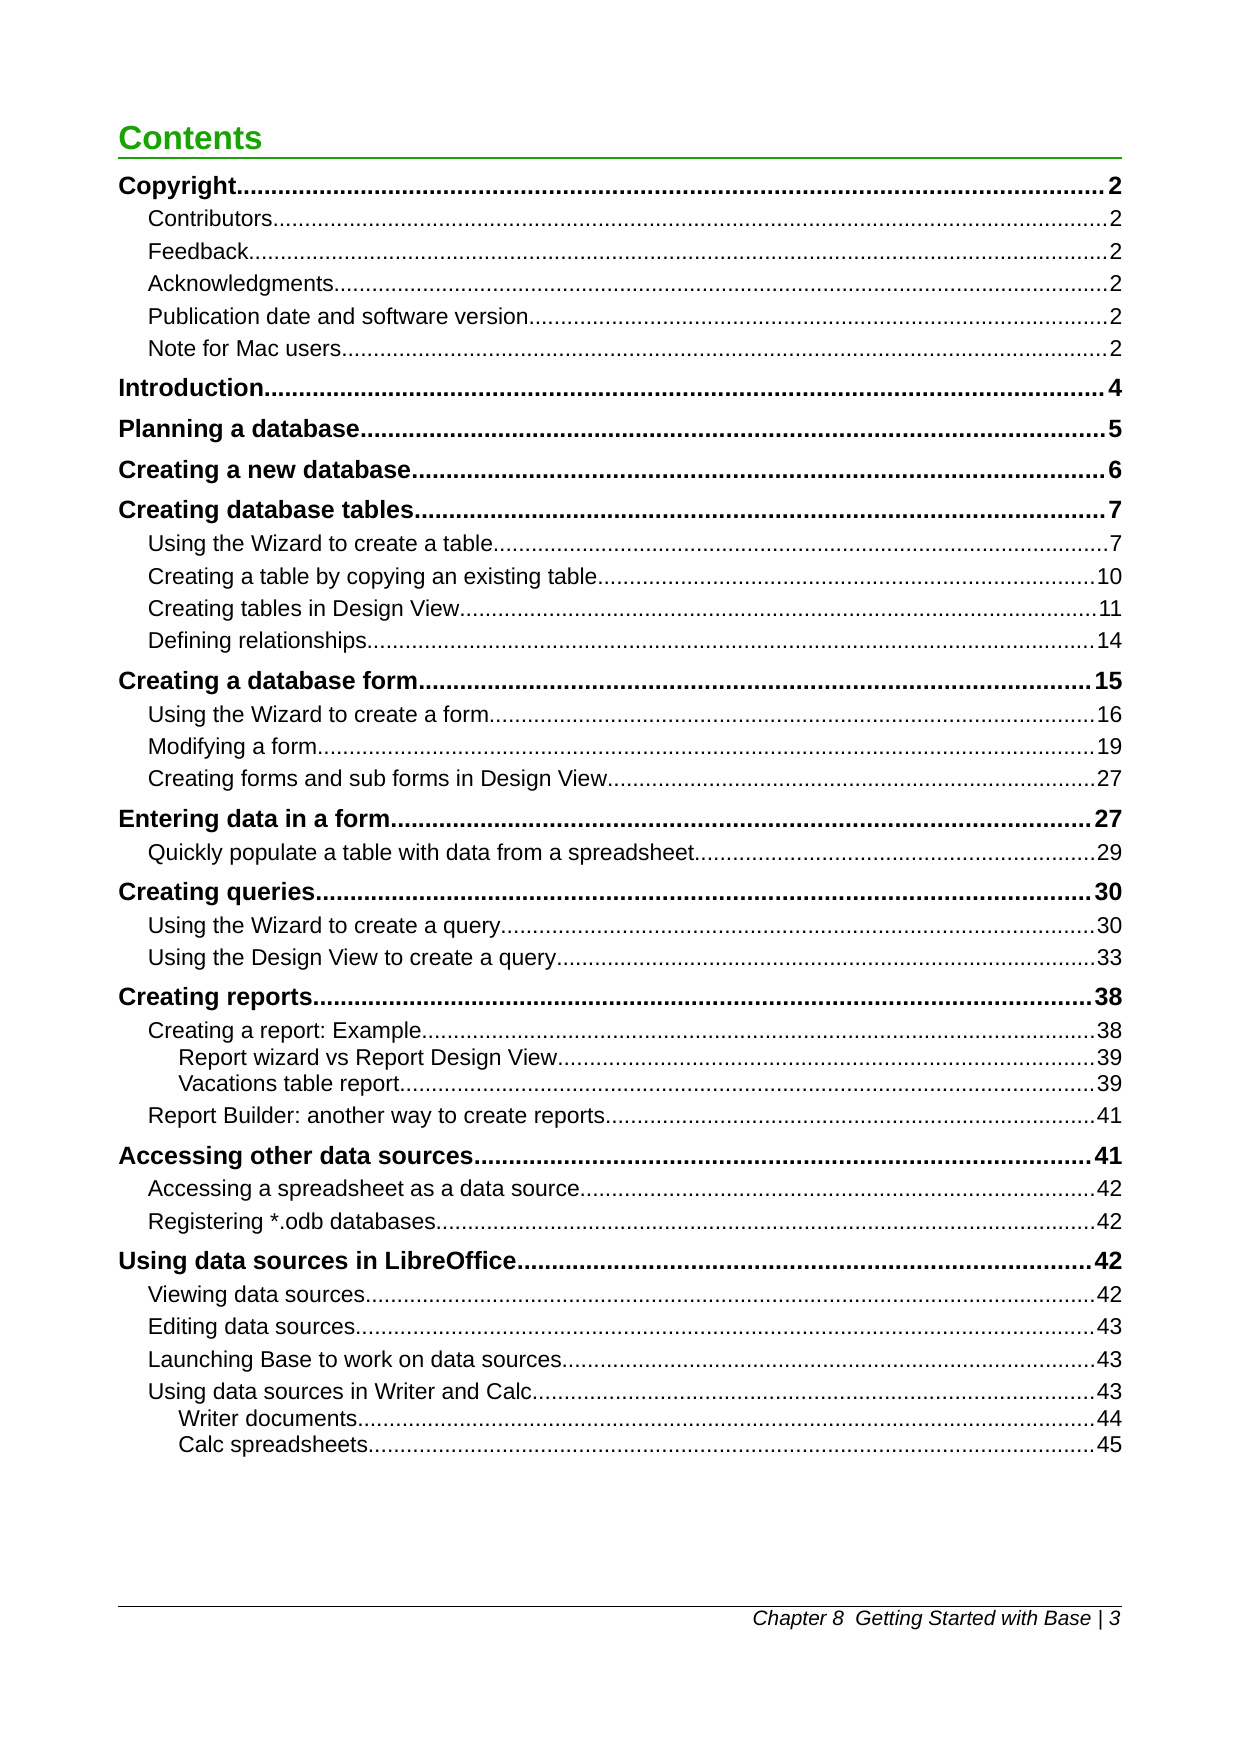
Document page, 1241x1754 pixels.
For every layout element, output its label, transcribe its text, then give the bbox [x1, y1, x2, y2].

text Report wizard vs Report Design View 39 [178, 1043, 1122, 1070]
text Entering data in a form 27 [118, 804, 1122, 832]
text Creating a database form 15 [118, 666, 1122, 694]
text Introduction 4 [118, 373, 1122, 402]
text Using the Design View to create a query 33 [148, 944, 1122, 970]
text Registering *.odb databases 42 [148, 1208, 1122, 1234]
text Creating tables in Design View 11 [148, 595, 1122, 621]
text Using the Wizard to create a table 7 [148, 530, 1122, 557]
text Using data sources in Writer and Calc 43 [148, 1378, 1122, 1404]
text Accessing a spreadsheet as a data source 42 [148, 1175, 1122, 1202]
text Report Builder: another way to create reports 41 [148, 1102, 1122, 1129]
text Accessing other data sources 41 [118, 1141, 1122, 1169]
text Acknowledgments 2 [148, 270, 1122, 297]
text Creating database tables 7 [118, 496, 1122, 524]
text Viewing data sources 42 [148, 1281, 1122, 1307]
text Note for Mac users 2 [148, 335, 1122, 361]
text Publication date and software version 2 [148, 303, 1122, 329]
text Using data sources in LibreOffice 42 [118, 1246, 1122, 1275]
text Modifying a form 19 [148, 733, 1122, 759]
text Creating queries 30 [118, 877, 1122, 906]
text Copyright 2 [118, 171, 1122, 199]
text Quickly populate a table with data from a spreadsheet 29 [148, 838, 1122, 865]
text Planning a database 5 [118, 414, 1122, 443]
text Using the Wizard to create a form 16 [148, 701, 1122, 727]
text Using the Wizard to create a query 30 [148, 912, 1122, 938]
text Defining relationships 14 [148, 627, 1122, 654]
text Creating a report: Example 38 [148, 1017, 1122, 1043]
text Creating a table by copying an existing table 10 [148, 563, 1122, 589]
text Editing data sources 43 [148, 1313, 1122, 1340]
text Creating reports 38 [118, 982, 1122, 1011]
subtitle Contents [118, 118, 1122, 157]
text Launching Base to work on data sources 43 [148, 1346, 1122, 1372]
text Writer documents 44 [178, 1404, 1122, 1431]
text Creating a new database 6 [118, 455, 1122, 483]
text Vacations table report 39 [178, 1070, 1122, 1096]
text Calc spreadsheets 45 [178, 1431, 1122, 1457]
text Creating forms and sub forms in Design View 27 [148, 765, 1122, 792]
text Feedback 2 [148, 238, 1122, 264]
text Contributors 2 [148, 205, 1122, 232]
